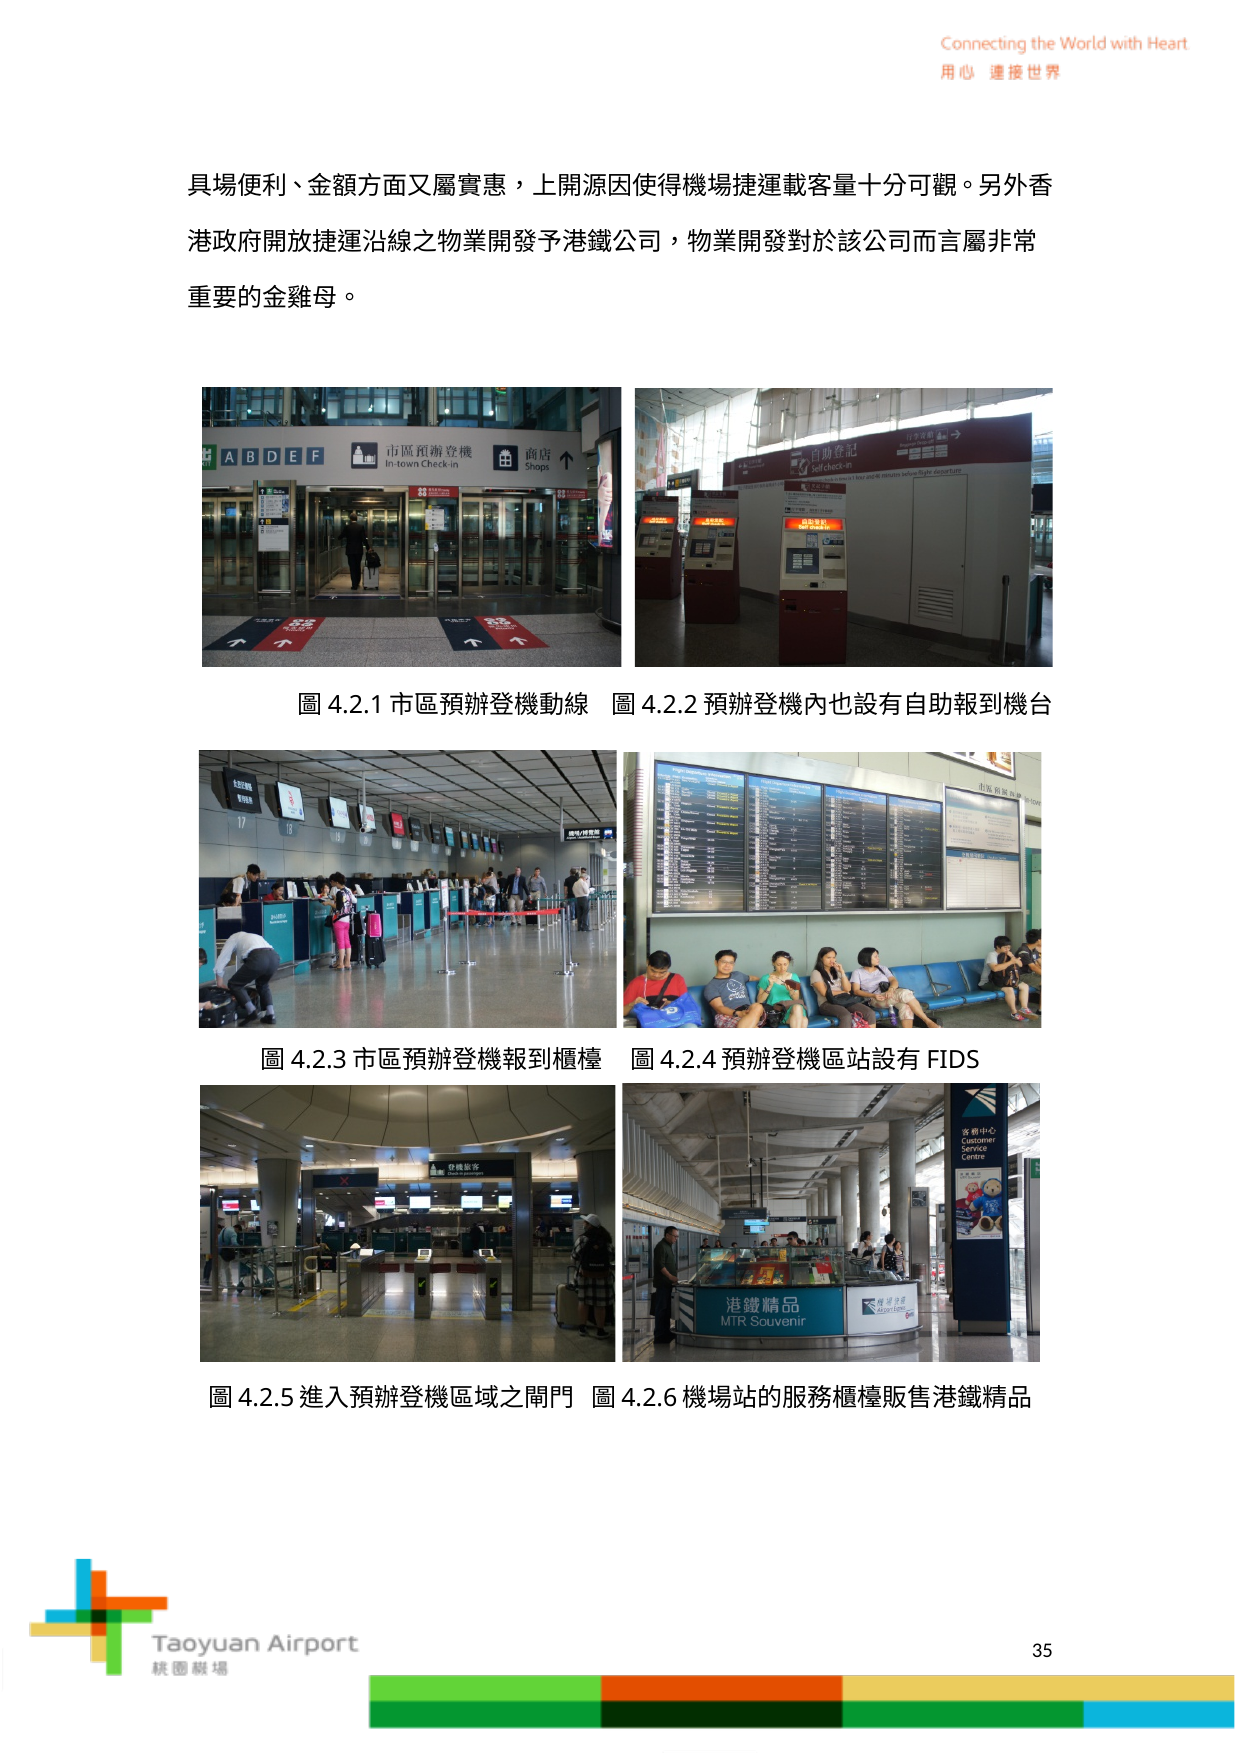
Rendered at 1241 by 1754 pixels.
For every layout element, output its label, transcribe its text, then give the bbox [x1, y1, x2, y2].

picture [623, 752, 1042, 1028]
text 圖4.2.5進入預辦登機區域之閘門 圖4.2.6機場站的服務櫃檯販售港鐵精品 [187, 1376, 1053, 1414]
picture [634, 388, 1053, 667]
picture [198, 750, 617, 1028]
picture [200, 1085, 616, 1362]
picture [202, 387, 622, 667]
text 圖4.2.1市區預辦登機動線 圖4.2.2預辦登機內也設有自助報到機台 [187, 387, 1053, 721]
text 具場便利、金額方面又屬實惠，上開源因使得機場捷運載客量十分可觀。另外香港政府開放捷運沿線之物業開發予港鐵公司，物業開發對於該公司而言屬非常重要的金雞母。 [187, 164, 1053, 314]
text 圖4.2.3市區預辦登機報到櫃檯 圖4.2.4預辦登機區站設有FIDS [187, 1039, 1053, 1376]
picture [622, 1083, 1040, 1362]
